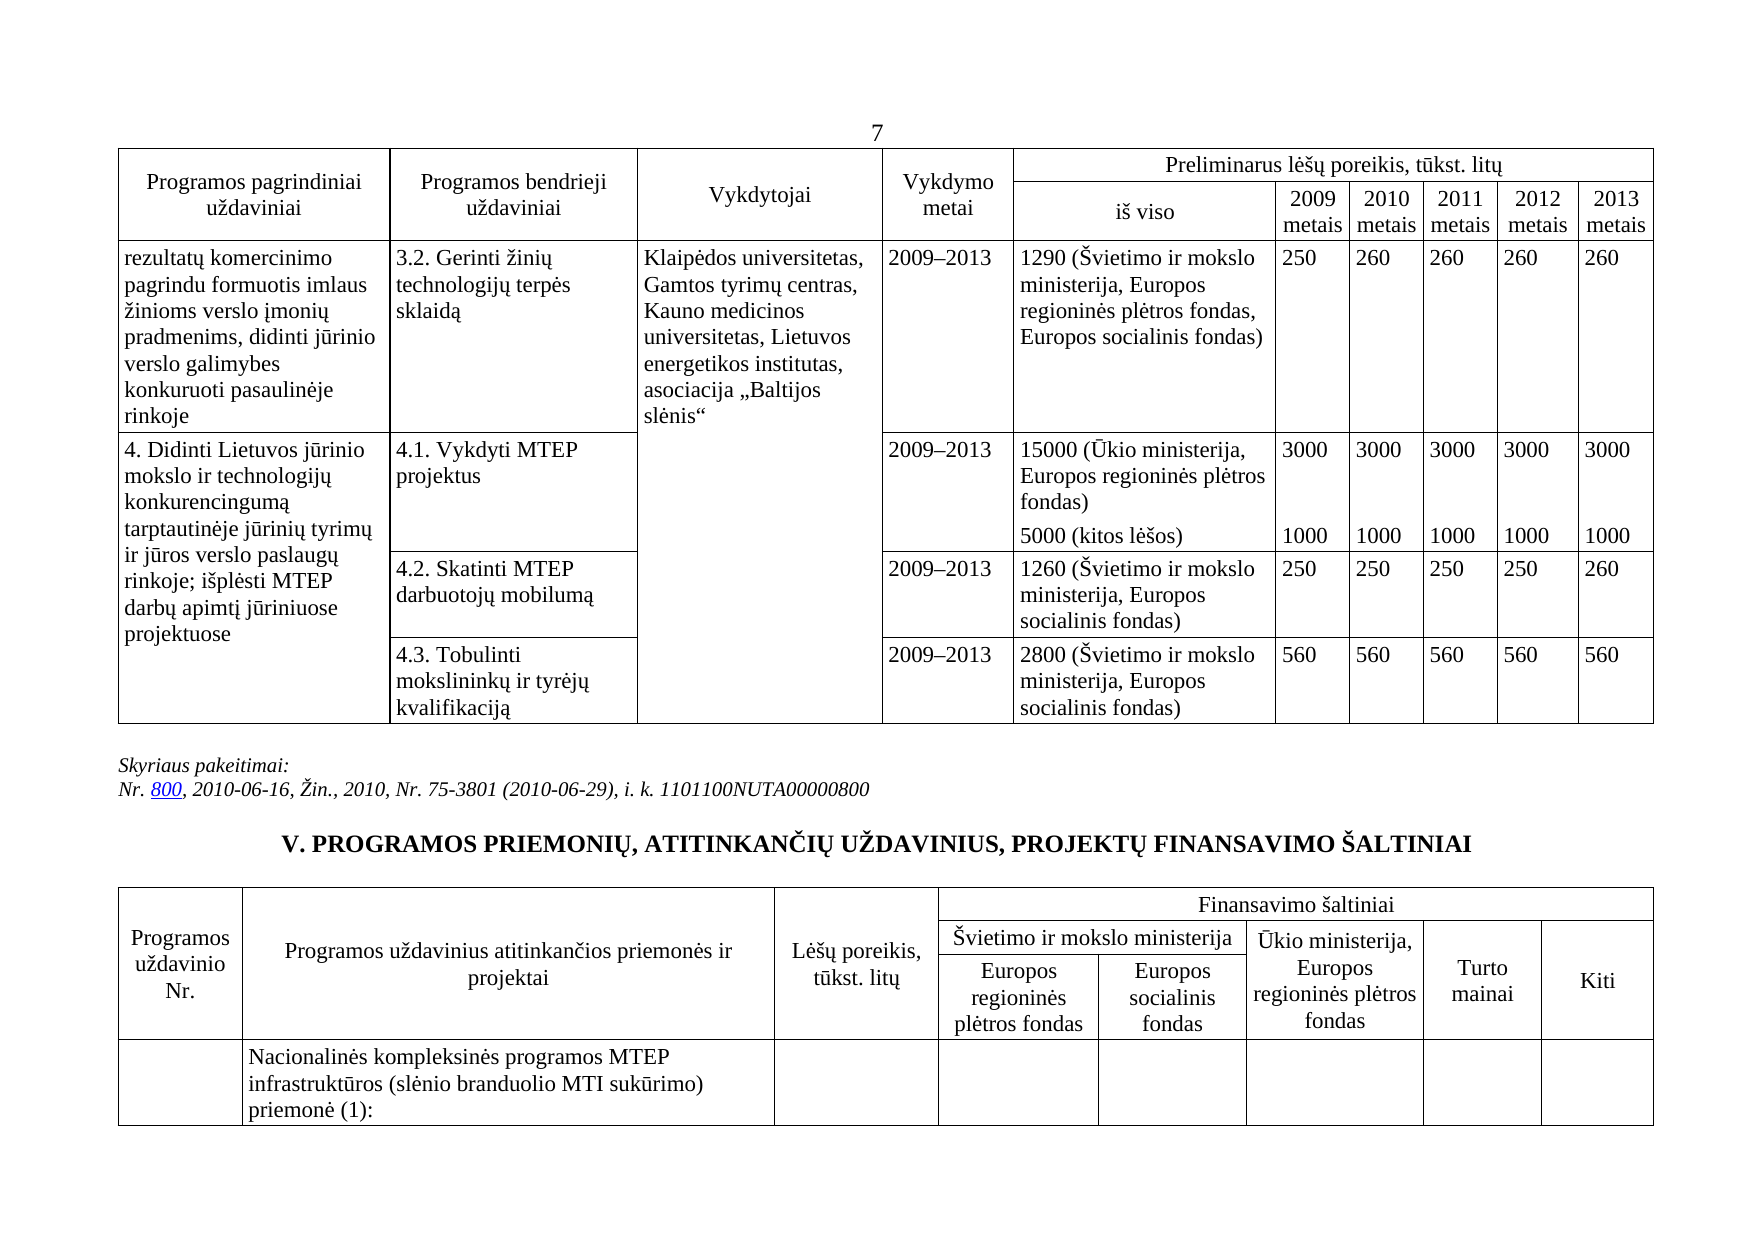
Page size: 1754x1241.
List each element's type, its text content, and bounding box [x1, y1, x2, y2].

table_cell 4.1. Vykdyti MTEP projektus [391, 433, 637, 551]
table_cell 560 [1350, 638, 1423, 723]
table_cell Turto mainai [1424, 921, 1541, 1039]
text Skyriaus pakeitimai: [118, 753, 1636, 777]
table_cell 1000 [1424, 518, 1497, 551]
table_cell Europos socialinis fondas [1099, 955, 1246, 1039]
table_cell 2009–2013 [883, 638, 1013, 723]
table_cell 560 [1424, 638, 1497, 723]
table_cell 1000 [1350, 518, 1423, 551]
table_cell 15000 (Ūkio ministerija, Europos regioninės plėtros fondas) [1014, 433, 1275, 518]
table_cell 260 [1579, 241, 1653, 432]
table_header Vykdymo metai [883, 149, 1013, 240]
table_cell 2010 metais [1350, 182, 1423, 240]
table_cell 560 [1579, 638, 1653, 723]
table_cell 3000 [1350, 433, 1423, 518]
table_cell 2800 (Švietimo ir mokslo ministerija, Europos socialinis fondas) [1014, 638, 1275, 723]
table_header Programos bendrieji uždaviniai [391, 149, 637, 240]
table_cell 3000 [1276, 433, 1349, 518]
table_cell 1260 (Švietimo ir mokslo ministerija, Europos socialinis fondas) [1014, 552, 1275, 637]
table_cell [939, 1040, 1098, 1125]
text V. Programos priemonIŲ, atitinkančių uždavinius, projektų finansavimo šaltiniai [118, 829, 1636, 858]
table_cell 1000 [1276, 518, 1349, 551]
table_cell 260 [1498, 241, 1578, 432]
table_cell 250 [1276, 241, 1349, 432]
table_cell 1290 (Švietimo ir mokslo ministerija, Europos regioninės plėtros fondas, Europos socialinis fondas) [1014, 241, 1275, 432]
table_cell 1000 [1498, 518, 1578, 551]
table_cell 2009–2013 [883, 241, 1013, 432]
table_cell 560 [1276, 638, 1349, 723]
table_cell 260 [1579, 552, 1653, 637]
table_header Vykdytojai [638, 149, 882, 240]
table_cell 2011 metais [1424, 182, 1497, 240]
table_cell [1247, 1040, 1423, 1125]
table_cell 2009–2013 [883, 433, 1013, 551]
table_cell 250 [1276, 552, 1349, 637]
table_cell 250 [1350, 552, 1423, 637]
table_cell 560 [1498, 638, 1578, 723]
table_cell 5000 (kitos lėšos) [1014, 518, 1275, 551]
table_cell 2012 metais [1498, 182, 1578, 240]
table_cell [775, 1040, 938, 1125]
table_cell 250 [1424, 552, 1497, 637]
table_cell [1424, 1040, 1541, 1125]
table_cell 3.2. Gerinti žinių technologijų terpės sklaidą [391, 241, 637, 432]
table_cell Ūkio ministerija, Europos regioninės plėtros fondas [1247, 921, 1423, 1039]
table_cell 250 [1498, 552, 1578, 637]
table_cell rezultatų komercinimo pagrindu formuotis imlaus žinioms verslo įmonių pradmenims, didinti jūrinio verslo galimybes konkuruoti pasaulinėje rinkoje [119, 241, 389, 432]
text Nr. 800, 2010-06-16, Žin., 2010, Nr. 75-3801 (2010-06-29), i. k. 1101100NUTA00000800 [118, 777, 1636, 801]
table_cell 260 [1350, 241, 1423, 432]
table_header Preliminarus lėšų poreikis, tūkst. litų [1014, 149, 1653, 181]
table_cell 2013 metais [1579, 182, 1653, 240]
table_header Lėšų poreikis, tūkst. litų [775, 888, 938, 1039]
table_header Programos uždavinius atitinkančios priemonės ir projektai [243, 888, 774, 1039]
table_cell 4. Didinti Lietuvos jūrinio mokslo ir technologijų konkurencingumą tarptautinėje jūrinių tyrimų ir jūros verslo paslaugų rinkoje; išplėsti MTEP darbų apimtį jūriniuose projektuose [119, 433, 389, 723]
table_cell 2009–2013 [883, 552, 1013, 637]
table_cell [1099, 1040, 1246, 1125]
table_cell 3000 [1424, 433, 1497, 518]
table_cell iš viso [1014, 182, 1275, 240]
table_cell Kiti [1542, 921, 1653, 1039]
table_cell 3000 [1498, 433, 1578, 518]
table_header Finansavimo šaltiniai [939, 888, 1653, 920]
table_cell 1000 [1579, 518, 1653, 551]
table_cell 4.2. Skatinti MTEP darbuotojų mobilumą [391, 552, 637, 637]
table_cell Švietimo ir mokslo ministerija [939, 921, 1246, 953]
table_cell 3000 [1579, 433, 1653, 518]
table_cell 2009 metais [1276, 182, 1349, 240]
table_cell Europos regioninės plėtros fondas [939, 955, 1098, 1039]
table_header Programos pagrindiniai uždaviniai [119, 149, 389, 240]
table_header Programos uždavinio Nr. [119, 888, 242, 1039]
table_cell [1542, 1040, 1653, 1125]
table_cell 260 [1424, 241, 1497, 432]
table_cell 4.3. Tobulinti mokslininkų ir tyrėjų kvalifikaciją [391, 638, 637, 723]
table_cell Nacionalinės kompleksinės programos MTEP infrastruktūros (slėnio branduolio MTI sukūrimo) priemonė (1): [243, 1040, 774, 1125]
table_cell [119, 1040, 242, 1125]
table_cell Klaipėdos universitetas, Gamtos tyrimų centras, Kauno medicinos universitetas, Lietuvos energetikos institutas, asociacija „Baltijos slėnis“ [638, 241, 882, 723]
